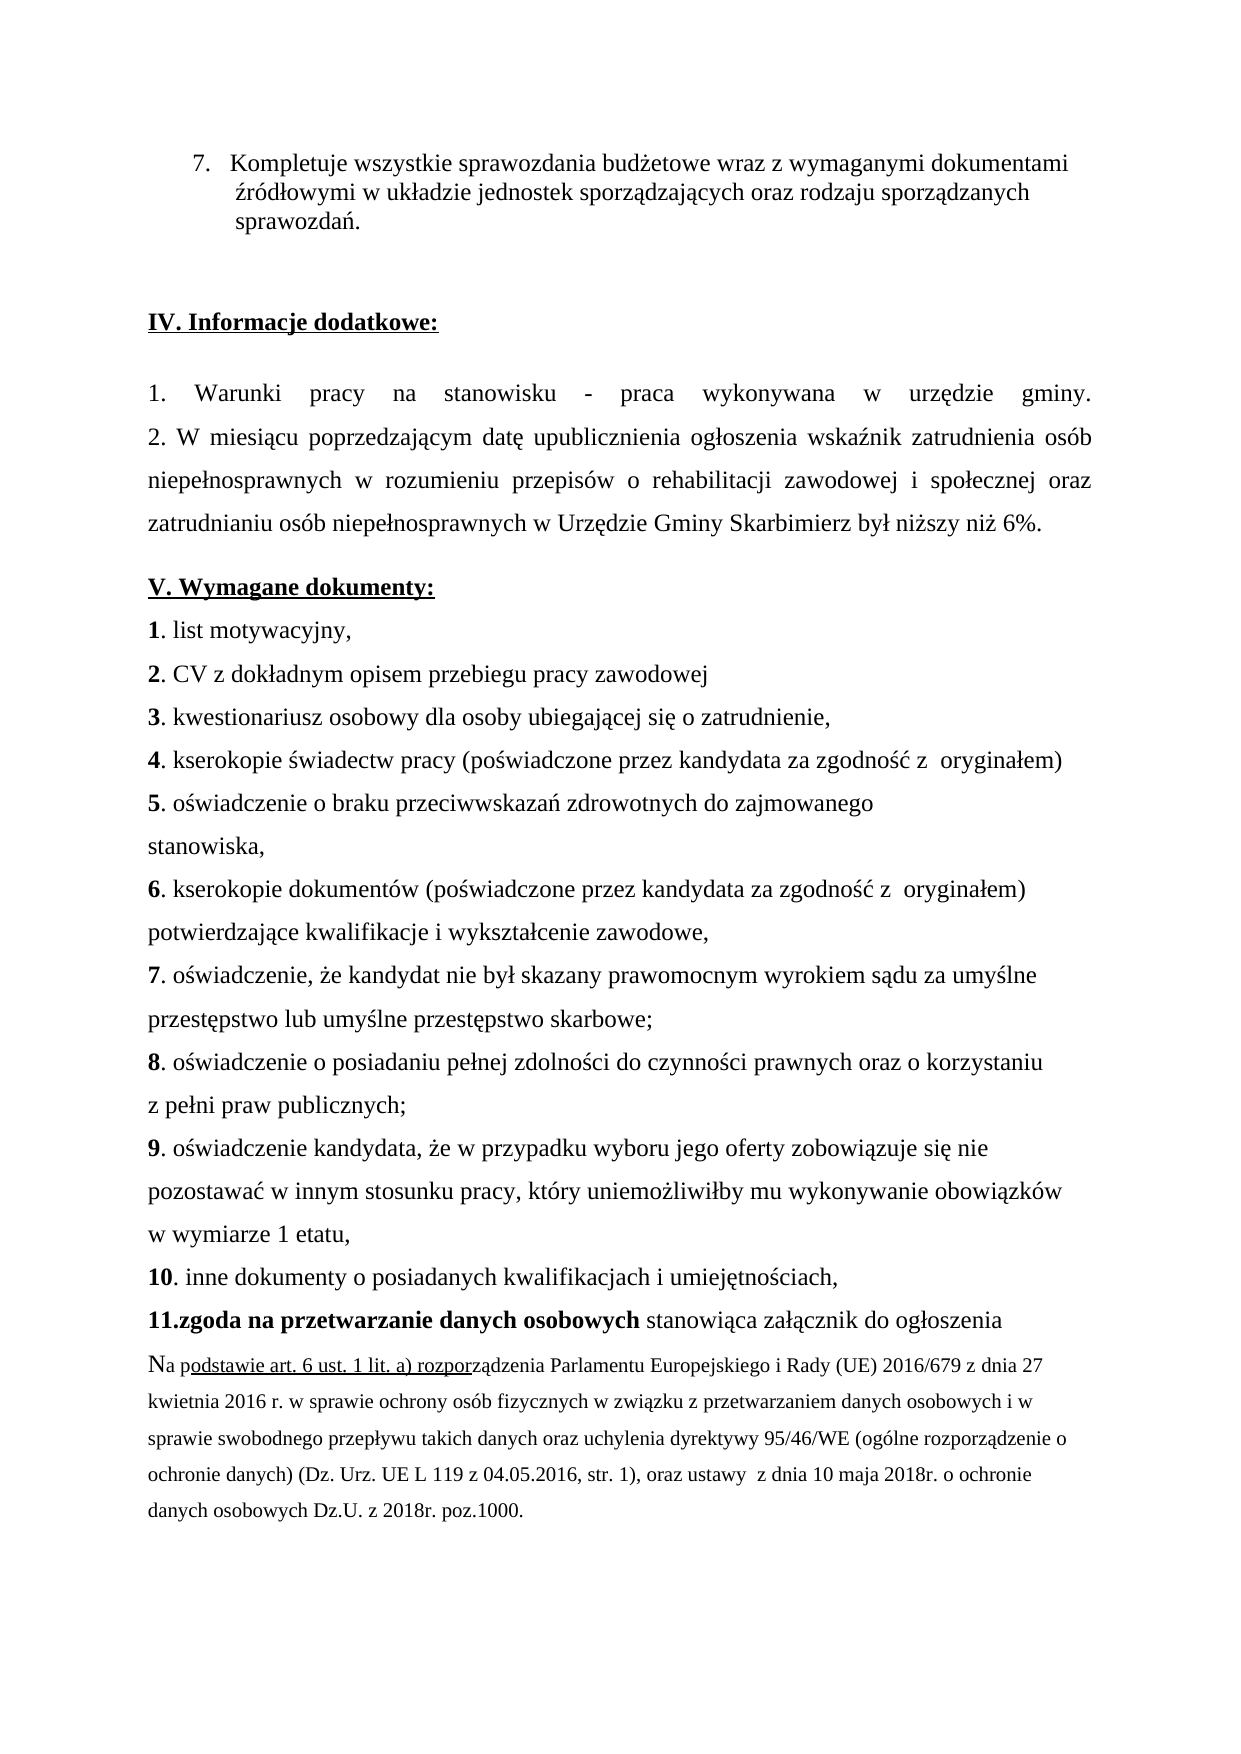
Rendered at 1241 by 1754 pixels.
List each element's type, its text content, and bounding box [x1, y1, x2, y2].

text pozostawać w innym stosunku pracy, który uniemożliwiłby mu wykonywanie obowiązków [148, 1176, 1093, 1205]
text V. Wymagane dokumenty: [148, 572, 1093, 601]
text 9. oświadczenie kandydata, że w przypadku wyboru jego oferty zobowiązuje się nie [148, 1133, 1093, 1162]
text 2. CV z dokładnym opisem przebiegu pracy zawodowej [148, 659, 1093, 687]
list Kompletuje wszystkie sprawozdania budżetowe wraz z wymaganymi dokumentami [192, 148, 1093, 176]
text przestępstwo lub umyślne przestępstwo skarbowe; [148, 1004, 1093, 1032]
text 7. oświadczenie, że kandydat nie był skazany prawomocnym wyrokiem sądu za umyślne [148, 961, 1093, 989]
text 1. list motywacyjny, [148, 616, 1093, 644]
text źródłowymi w układzie jednostek sporządzających oraz rodzaju sporządzanych [185, 177, 1093, 206]
text 8. oświadczenie o posiadaniu pełnej zdolności do czynności prawnych oraz o korzystaniu [148, 1047, 1093, 1076]
text 3. kwestionariusz osobowy dla osoby ubiegającej się o zatrudnienie, [148, 702, 1093, 731]
text w wymiarze 1 etatu, [148, 1219, 1093, 1248]
text 5. oświadczenie o braku przeciwwskazań zdrowotnych do zajmowanego [148, 788, 1093, 817]
text IV. Informacje dodatkowe: [148, 307, 1093, 335]
text 4. kserokopie świadectw pracy (poświadczone przez kandydata za zgodność z oryginałem) [148, 745, 1093, 774]
text 11.zgoda na przetwarzanie danych osobowych stanowiąca załącznik do ogłoszenia Na podstawie art. 6 ust. 1 lit. a) rozporządzenia Parlamentu Europejskiego i Rady (UE) 2016/679 z dnia 27 kwietnia 2016 r. w sprawie ochrony osób fizycznych w związku z przetwarzaniem danych osobowych i w sprawie swobodnego przepływu takich danych oraz uchylenia dyrektywy 95/46/WE (ogólne rozporządzenie o ochronie danych) (Dz. Urz. UE L 119 z 04.05.2016, str. 1), oraz ustawy z dnia 10 maja 2018r. o ochronie danych osobowych Dz.U. z 2018r. poz.1000. [148, 1306, 1093, 1522]
text potwierdzające kwalifikacje i wykształcenie zawodowe, [148, 917, 1093, 946]
text 6. kserokopie dokumentów (poświadczone przez kandydata za zgodność z oryginałem) [148, 874, 1093, 903]
text 10. inne dokumenty o posiadanych kwalifikacjach i umiejętnościach, [148, 1262, 1093, 1291]
text 1. Warunki pracy na stanowisku - praca wykonywana w urzędzie gminy. 2. W miesiącu poprzedzającym datę upublicznienia ogłoszenia wskaźnik zatrudnienia osób niepełnosprawnych w rozumieniu przepisów o rehabilitacji zawodowej i społecznej oraz zatrudnianiu osób niepełnosprawnych w Urzędzie Gminy Skarbimierz był niższy niż 6%. [148, 350, 1093, 537]
text sprawozdań. [185, 206, 1093, 235]
text stanowiska, [148, 831, 1093, 860]
text z pełni praw publicznych; [148, 1090, 1093, 1119]
